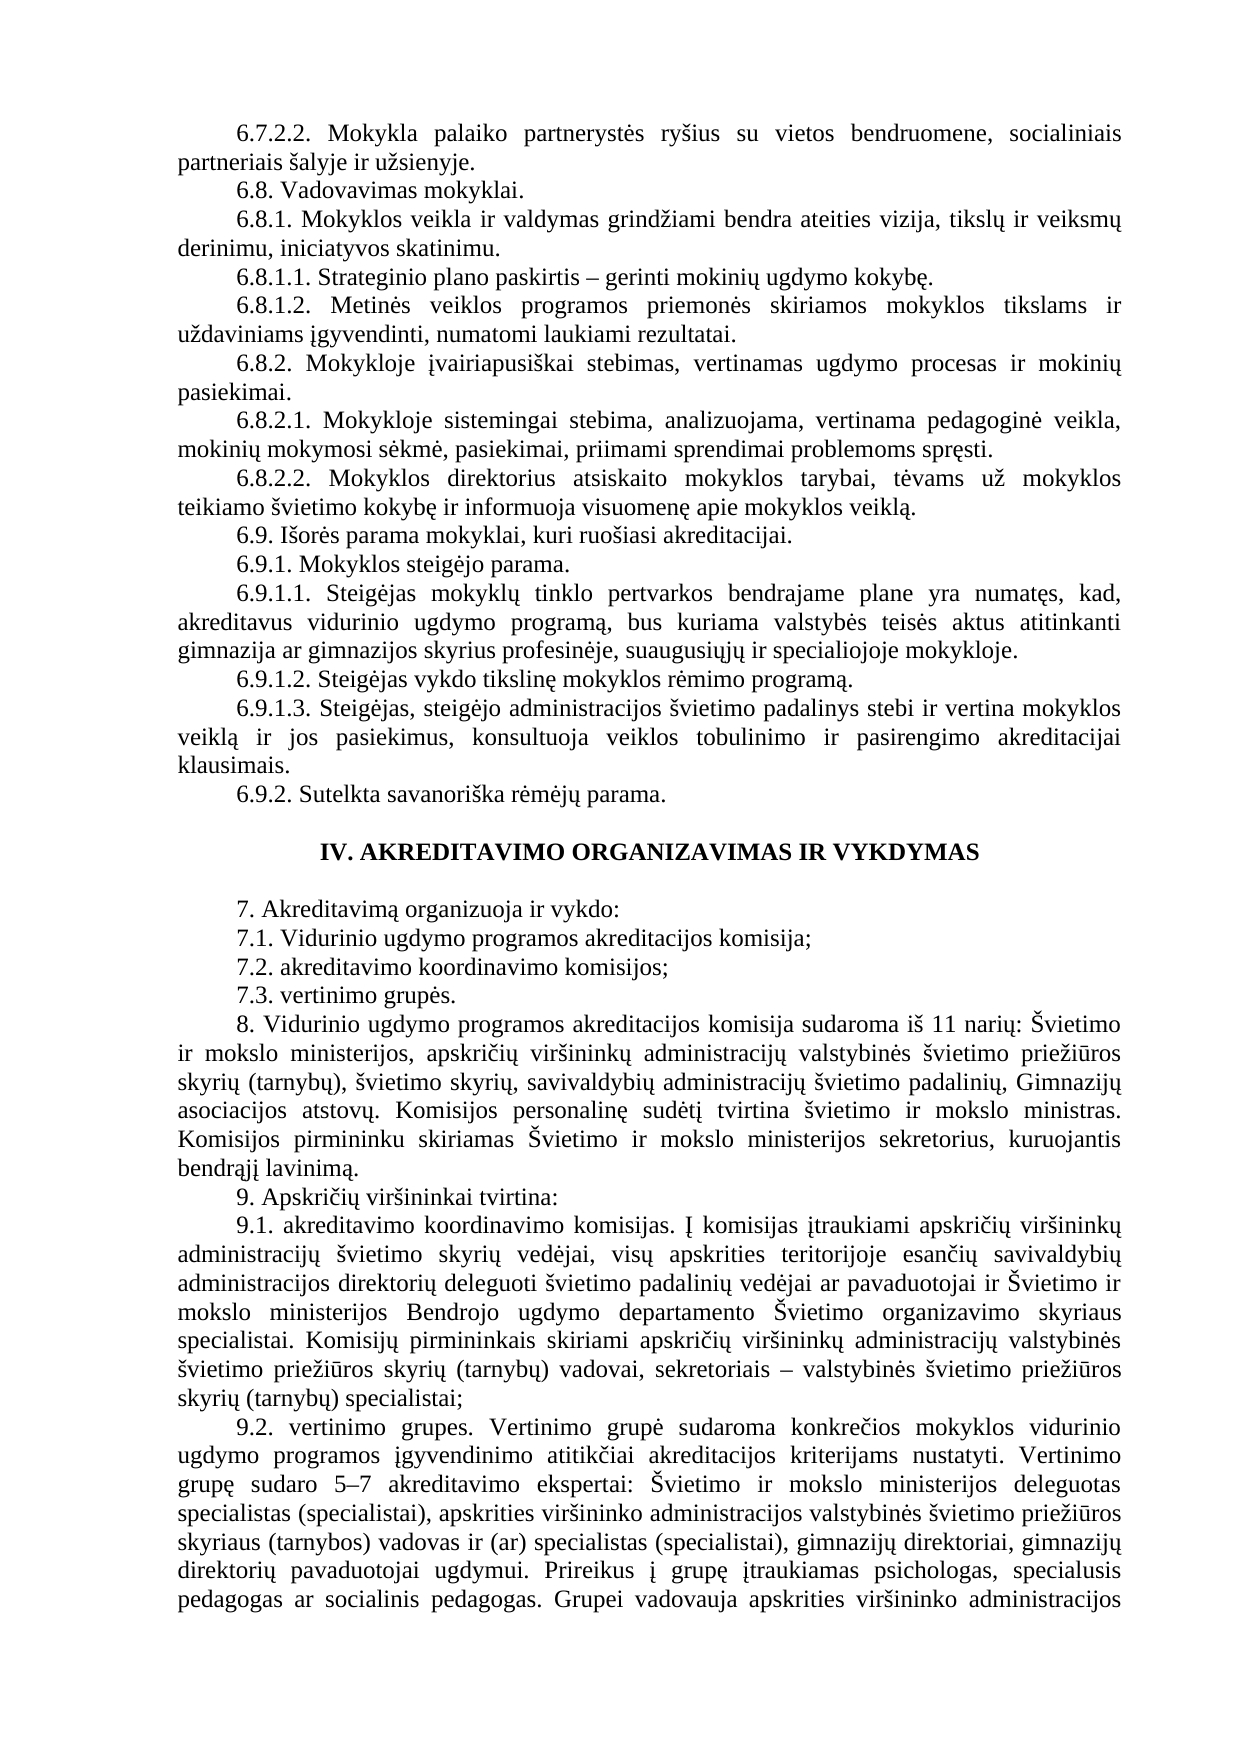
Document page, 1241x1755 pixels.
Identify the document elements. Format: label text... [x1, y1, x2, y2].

text 6.9.1.1. Steigėjas mokyklų tinklo pertvarkos bendrajame plane yra numatęs, kad, akreditavus vidurinio ugdymo programą, bus kuriama valstybės teisės aktus atitinkanti gimnazija ar gimnazijos skyrius profesinėje, suaugusiųjų ir specialiojoje mokykloje. [177, 578, 1122, 664]
text 6.9.1.3. Steigėjas, steigėjo administracijos švietimo padalinys stebi ir vertina mokyklos veiklą ir jos pasiekimus, konsultuoja veiklos tobulinimo ir pasirengimo akreditacijai klausimais. [177, 693, 1122, 779]
text 6.8. Vadovavimas mokyklai. [177, 176, 1122, 204]
text 6.8.1.1. Strateginio plano paskirtis – gerinti mokinių ugdymo kokybę. [177, 262, 1122, 291]
text 6.8.1. Mokyklos veikla ir valdymas grindžiami bendra ateities vizija, tikslų ir veiksmų derinimu, iniciatyvos skatinimu. [177, 204, 1122, 262]
text 6.8.2. Mokykloje įvairiapusiškai stebimas, vertinamas ugdymo procesas ir mokinių pasiekimai. [177, 348, 1122, 406]
text 9. Apskričių viršininkai tvirtina: [177, 1182, 1122, 1211]
text IV. AKREDITAVIMO ORGANIZAVIMAS IR VYKDYMAS [177, 837, 1122, 866]
text 9.2. vertinimo grupes. Vertinimo grupė sudaroma konkrečios mokyklos vidurinio ugdymo programos įgyvendinimo atitikčiai akreditacijos kriterijams nustatyti. Vertinimo grupę sudaro 5–7 akreditavimo ekspertai: Švietimo ir mokslo ministerijos deleguotas specialistas (specialistai), apskrities viršininko administracijos valstybinės švietimo priežiūros skyriaus (tarnybos) vadovas ir (ar) specialistas (specialistai), gimnazijų direktoriai, gimnazijų direktorių pavaduotojai ugdymui. Prireikus į grupę įtraukiamas psichologas, specialusis pedagogas ar socialinis pedagogas. Grupei vadovauja apskrities viršininko administracijos [177, 1412, 1122, 1613]
text 7.2. akreditavimo koordinavimo komisijos; [177, 952, 1122, 981]
text 7.3. vertinimo grupės. [177, 981, 1122, 1009]
text 6.9.1.2. Steigėjas vykdo tikslinę mokyklos rėmimo programą. [177, 664, 1122, 693]
text 6.7.2.2. Mokykla palaiko partnerystės ryšius su vietos bendruomene, socialiniais partneriais šalyje ir užsienyje. [177, 118, 1122, 176]
text 7.1. Vidurinio ugdymo programos akreditacijos komisija; [177, 923, 1122, 952]
text 9.1. akreditavimo koordinavimo komisijas. Į komisijas įtraukiami apskričių viršininkų administracijų švietimo skyrių vedėjai, visų apskrities teritorijoje esančių savivaldybių administracijos direktorių deleguoti švietimo padalinių vedėjai ar pavaduotojai ir Švietimo ir mokslo ministerijos Bendrojo ugdymo departamento Švietimo organizavimo skyriaus specialistai. Komisijų pirmininkais skiriami apskričių viršininkų administracijų valstybinės švietimo priežiūros skyrių (tarnybų) vadovai, sekretoriais – valstybinės švietimo priežiūros skyrių (tarnybų) specialistai; [177, 1211, 1122, 1412]
text 6.9.2. Sutelkta savanoriška rėmėjų parama. [177, 779, 1122, 808]
text 6.9.1. Mokyklos steigėjo parama. [177, 549, 1122, 578]
text 6.8.1.2. Metinės veiklos programos priemonės skiriamos mokyklos tikslams ir uždaviniams įgyvendinti, numatomi laukiami rezultatai. [177, 291, 1122, 348]
text 7. Akreditavimą organizuoja ir vykdo: [177, 894, 1122, 923]
text 6.8.2.1. Mokykloje sistemingai stebima, analizuojama, vertinama pedagoginė veikla, mokinių mokymosi sėkmė, pasiekimai, priimami sprendimai problemoms spręsti. [177, 406, 1122, 463]
text 8. Vidurinio ugdymo programos akreditacijos komisija sudaroma iš 11 narių: Švietimo ir mokslo ministerijos, apskričių viršininkų administracijų valstybinės švietimo priežiūros skyrių (tarnybų), švietimo skyrių, savivaldybių administracijų švietimo padalinių, Gimnazijų asociacijos atstovų. Komisijos personalinę sudėtį tvirtina švietimo ir mokslo ministras. Komisijos pirmininku skiriamas Švietimo ir mokslo ministerijos sekretorius, kuruojantis bendrąjį lavinimą. [177, 1009, 1122, 1182]
text 6.8.2.2. Mokyklos direktorius atsiskaito mokyklos tarybai, tėvams už mokyklos teikiamo švietimo kokybę ir informuoja visuomenę apie mokyklos veiklą. [177, 463, 1122, 521]
text 6.9. Išorės parama mokyklai, kuri ruošiasi akreditacijai. [177, 521, 1122, 549]
